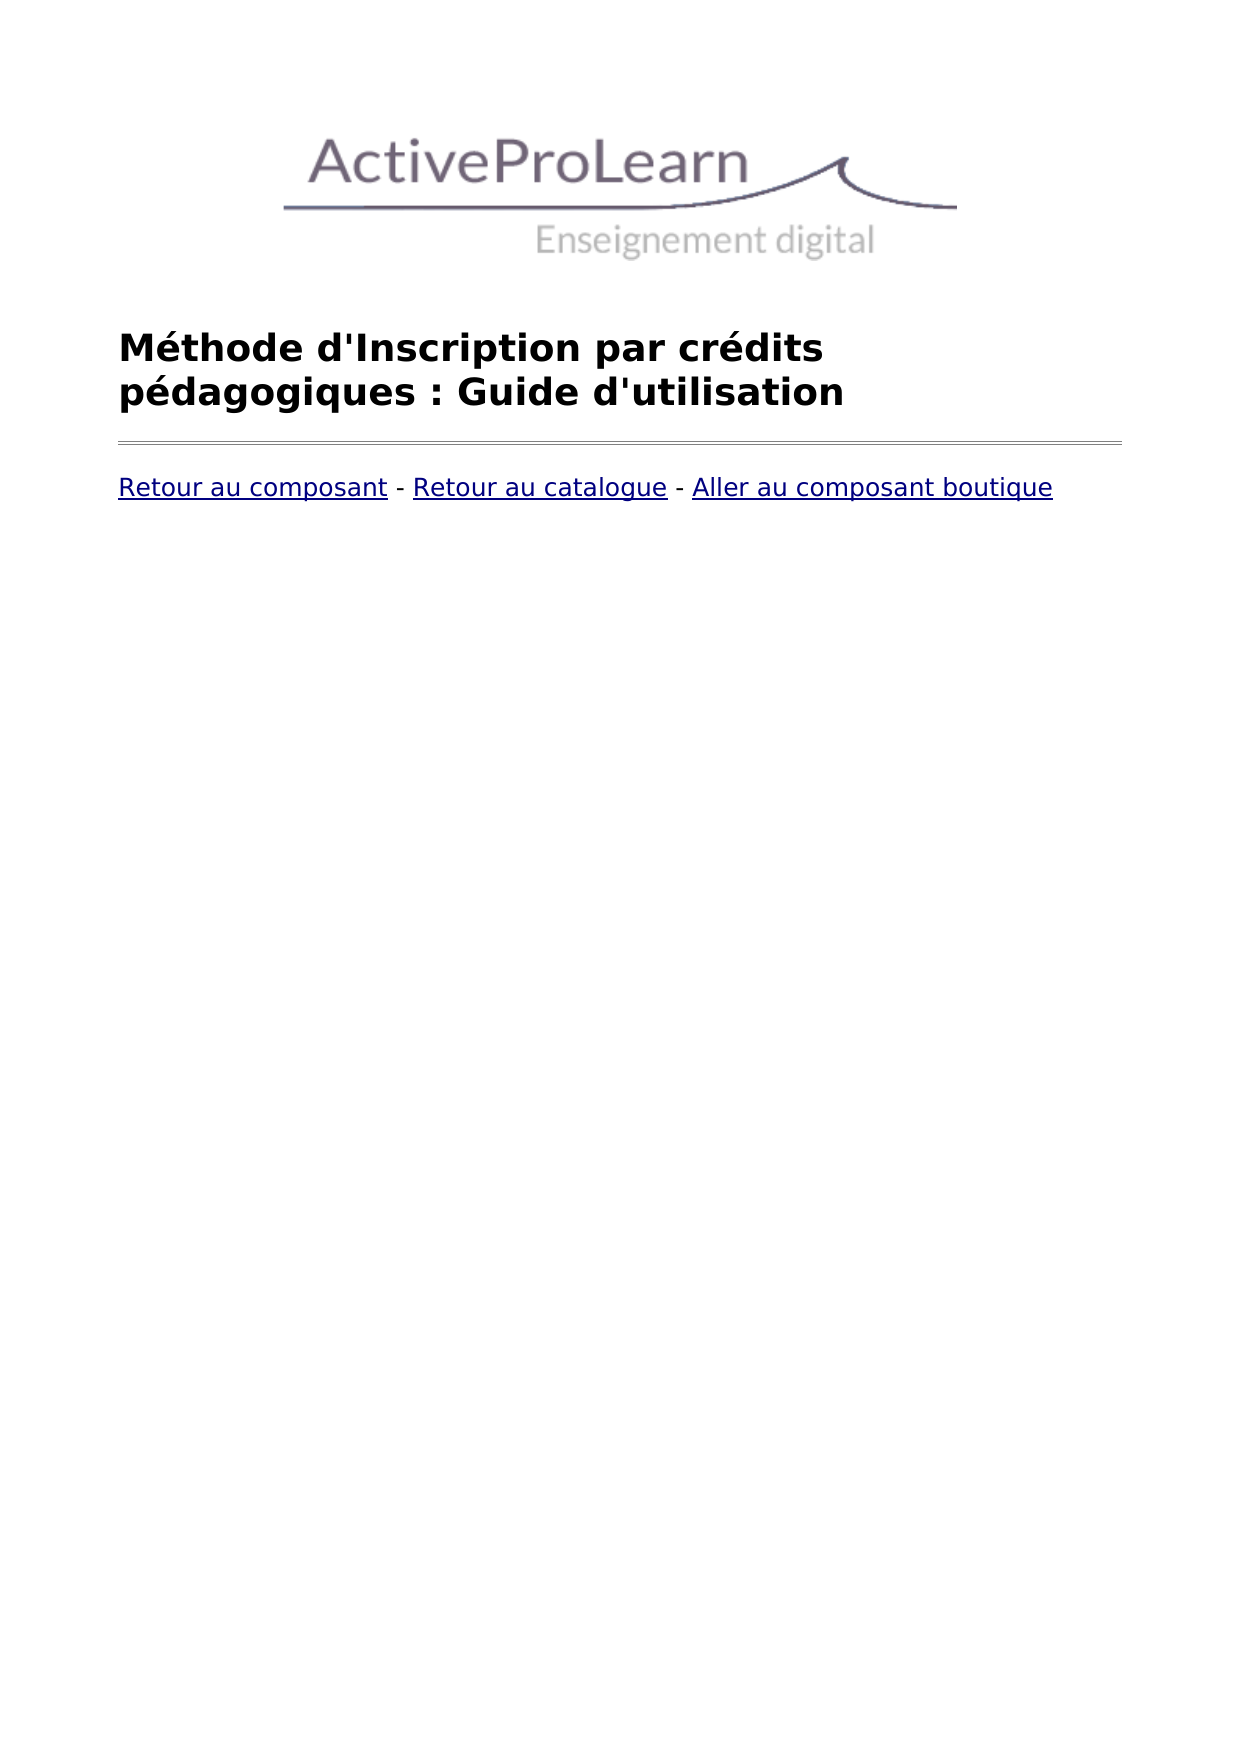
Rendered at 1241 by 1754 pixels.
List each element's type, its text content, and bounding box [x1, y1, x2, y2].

picture [283, 118, 957, 261]
text Retour au composant - Retour au catalogue - Aller au composant boutique [118, 473, 1122, 502]
subtitle Méthode d'Inscription par crédits pédagogiques : Guide d'utilisation [118, 327, 1122, 414]
